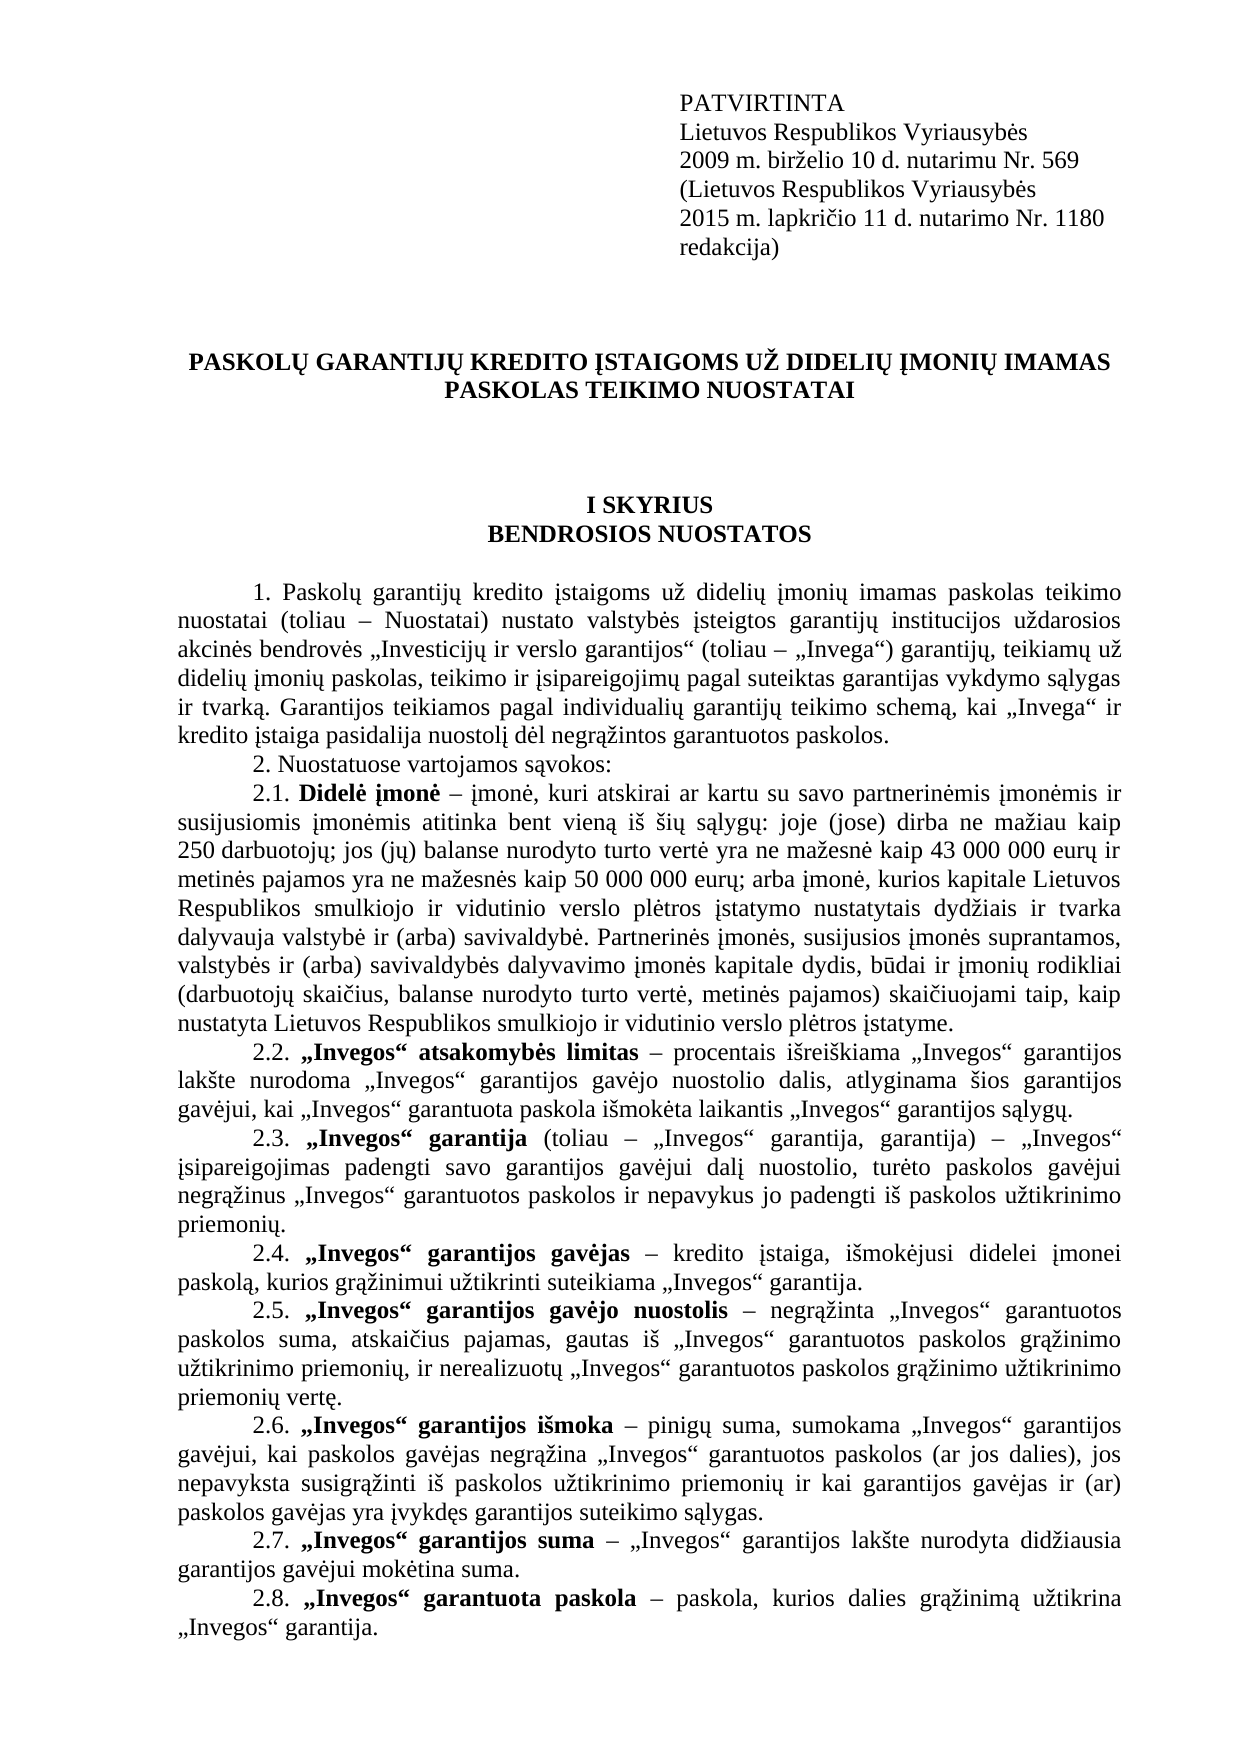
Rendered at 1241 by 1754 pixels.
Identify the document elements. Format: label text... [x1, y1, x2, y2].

text 2.3. „Invegos“ garantija (toliau – „Invegos“ garantija, garantija) – „Invegos“ įsipareigojimas padengti savo garantijos gavėjui dalį nuostolio, turėto paskolos gavėjui negrąžinus „Invegos“ garantuotos paskolos ir nepavykus jo padengti iš paskolos užtikrinimo priemonių. [177, 1123, 1122, 1238]
text 2.1. Didelė įmonė – įmonė, kuri atskirai ar kartu su savo partnerinėmis įmonėmis ir susijusiomis įmonėmis atitinka bent vieną iš šių sąlygų: joje (jose) dirba ne mažiau kaip 250 darbuotojų; jos (jų) balanse nurodyto turto vertė yra ne mažesnė kaip 43 000 000 eurų ir metinės pajamos yra ne mažesnės kaip 50 000 000 eurų; arba įmonė, kurios kapitale Lietuvos Respublikos smulkiojo ir vidutinio verslo plėtros įstatymo nustatytais dydžiais ir tvarka dalyvauja valstybė ir (arba) savivaldybė. Partnerinės įmonės, susijusios įmonės suprantamos, valstybės ir (arba) savivaldybės dalyvavimo įmonės kapitale dydis, būdai ir įmonių rodikliai (darbuotojų skaičius, balanse nurodyto turto vertė, metinės pajamos) skaičiuojami taip, kaip nustatyta Lietuvos Respublikos smulkiojo ir vidutinio verslo plėtros įstatyme. [177, 778, 1122, 1037]
text 2.2. „Invegos“ atsakomybės limitas – procentais išreiškiama „Invegos“ garantijos lakšte nurodoma „Invegos“ garantijos gavėjo nuostolio dalis, atlyginama šios garantijos gavėjui, kai „Invegos“ garantuota paskola išmokėta laikantis „Invegos“ garantijos sąlygų. [177, 1037, 1122, 1123]
text 2.5. „Invegos“ garantijos gavėjo nuostolis – negrąžinta „Invegos“ garantuotos paskolos suma, atskaičius pajamas, gautas iš „Invegos“ garantuotos paskolos grąžinimo užtikrinimo priemonių, ir nerealizuotų „Invegos“ garantuotos paskolos grąžinimo užtikrinimo priemonių vertę. [177, 1295, 1122, 1410]
text 2.8. „Invegos“ garantuota paskola – paskola, kurios dalies grąžinimą užtikrina „Invegos“ garantija. [177, 1583, 1122, 1640]
text 1. Paskolų garantijų kredito įstaigoms už didelių įmonių imamas paskolas teikimo nuostatai (toliau – Nuostatai) nustato valstybės įsteigtos garantijų institucijos uždarosios akcinės bendrovės „Investicijų ir verslo garantijos“ (toliau – „Invega“) garantijų, teikiamų už didelių įmonių paskolas, teikimo ir įsipareigojimų pagal suteiktas garantijas vykdymo sąlygas ir tvarką. Garantijos teikiamos pagal individualių garantijų teikimo schemą, kai „Invega“ ir kredito įstaiga pasidalija nuostolį dėl negrąžintos garantuotos paskolos. [177, 577, 1122, 749]
text 2.4. „Invegos“ garantijos gavėjas – kredito įstaiga, išmokėjusi didelei įmonei paskolą, kurios grąžinimui užtikrinti suteikiama „Invegos“ garantija. [177, 1238, 1122, 1295]
text 2. Nuostatuose vartojamos sąvokos: [177, 749, 1122, 778]
text PATVIRTINTA Lietuvos Respublikos Vyriausybės 2009 m. birželio 10 d. nutarimu Nr. 569 (Lietuvos Respublikos Vyriausybės 2015 m. lapkričio 11 d. nutarimo Nr. 1180 redakcija) [679, 88, 1122, 260]
text 2.6. „Invegos“ garantijos išmoka – pinigų suma, sumokama „Invegos“ garantijos gavėjui, kai paskolos gavėjas negrąžina „Invegos“ garantuotos paskolos (ar jos dalies), jos nepavyksta susigrąžinti iš paskolos užtikrinimo priemonių ir kai garantijos gavėjas ir (ar) paskolos gavėjas yra įvykdęs garantijos suteikimo sąlygas. [177, 1410, 1122, 1525]
text BENDROSIOS NUOSTATOS [177, 519, 1122, 548]
text 2.7. „Invegos“ garantijos suma – „Invegos“ garantijos lakšte nurodyta didžiausia garantijos gavėjui mokėtina suma. [177, 1525, 1122, 1583]
text I SKYRIUS [177, 490, 1122, 519]
text PASKOLŲ GARANTIJŲ KREDITO ĮSTAIGOMS UŽ DIDELIŲ ĮMONIŲ IMAMAS PASKOLAS TEIKIMO NUOSTATAI [177, 347, 1122, 404]
